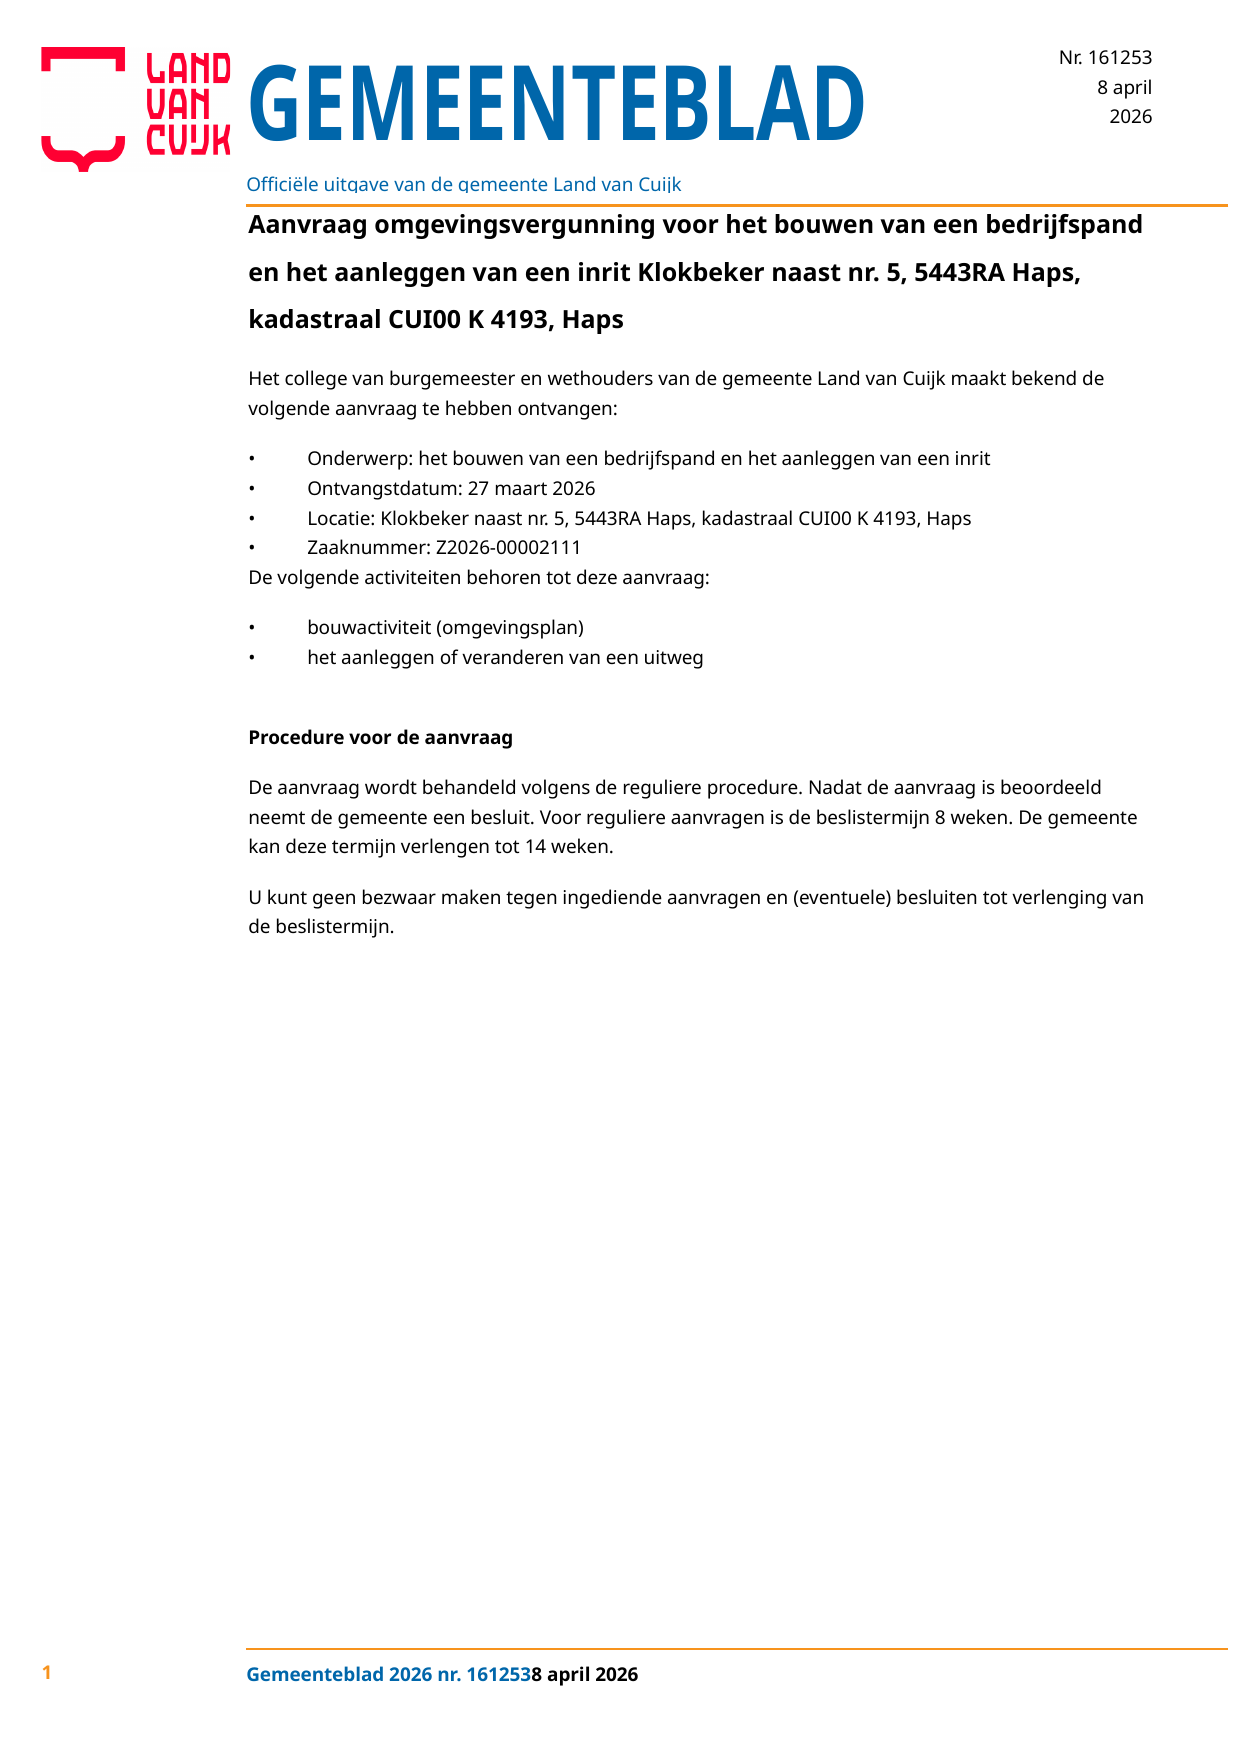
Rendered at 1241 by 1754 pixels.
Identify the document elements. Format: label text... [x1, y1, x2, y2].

list Zaaknummer: Z2026-00002111 [248, 534, 1152, 560]
text Aanvraag omgevingsvergunning voor het bouwen van een bedrijfspand en het aanleggen van een inrit Klokbeker naast nr. 5, 5443RA Haps, kadastraal CUI00 K 4193, Haps [248, 207, 1152, 336]
text De volgende activiteiten behoren tot deze aanvraag: [248, 564, 1152, 589]
text De aanvraag wordt behandeld volgens de reguliere procedure. Nadat de aanvraag is beoordeeld neemt de gemeente een besluit. Voor reguliere aanvragen is de beslistermijn 8 weken. De gemeente kan deze termijn verlengen tot 14 weken. [248, 774, 1152, 859]
list Onderwerp: het bouwen van een bedrijfspand en het aanleggen van een inrit [248, 446, 1152, 471]
list Locatie: Klokbeker naast nr. 5, 5443RA Haps, kadastraal CUI00 K 4193, Haps [248, 505, 1152, 530]
list bouwactiviteit (omgevingsplan) [248, 614, 1152, 640]
list Ontvangstdatum: 27 maart 2026 [248, 475, 1152, 501]
text Procedure voor de aanvraag [248, 724, 1152, 749]
picture [41, 47, 231, 172]
list het aanleggen of veranderen van een uitweg [248, 644, 1152, 669]
text Het college van burgemeester en wethouders van de gemeente Land van Cuijk maakt bekend de volgende aanvraag te hebben ontvangen: [248, 366, 1152, 421]
text U kunt geen bezwaar maken tegen ingediende aanvragen en (eventuele) besluiten tot verlenging van de beslistermijn. [248, 884, 1152, 939]
